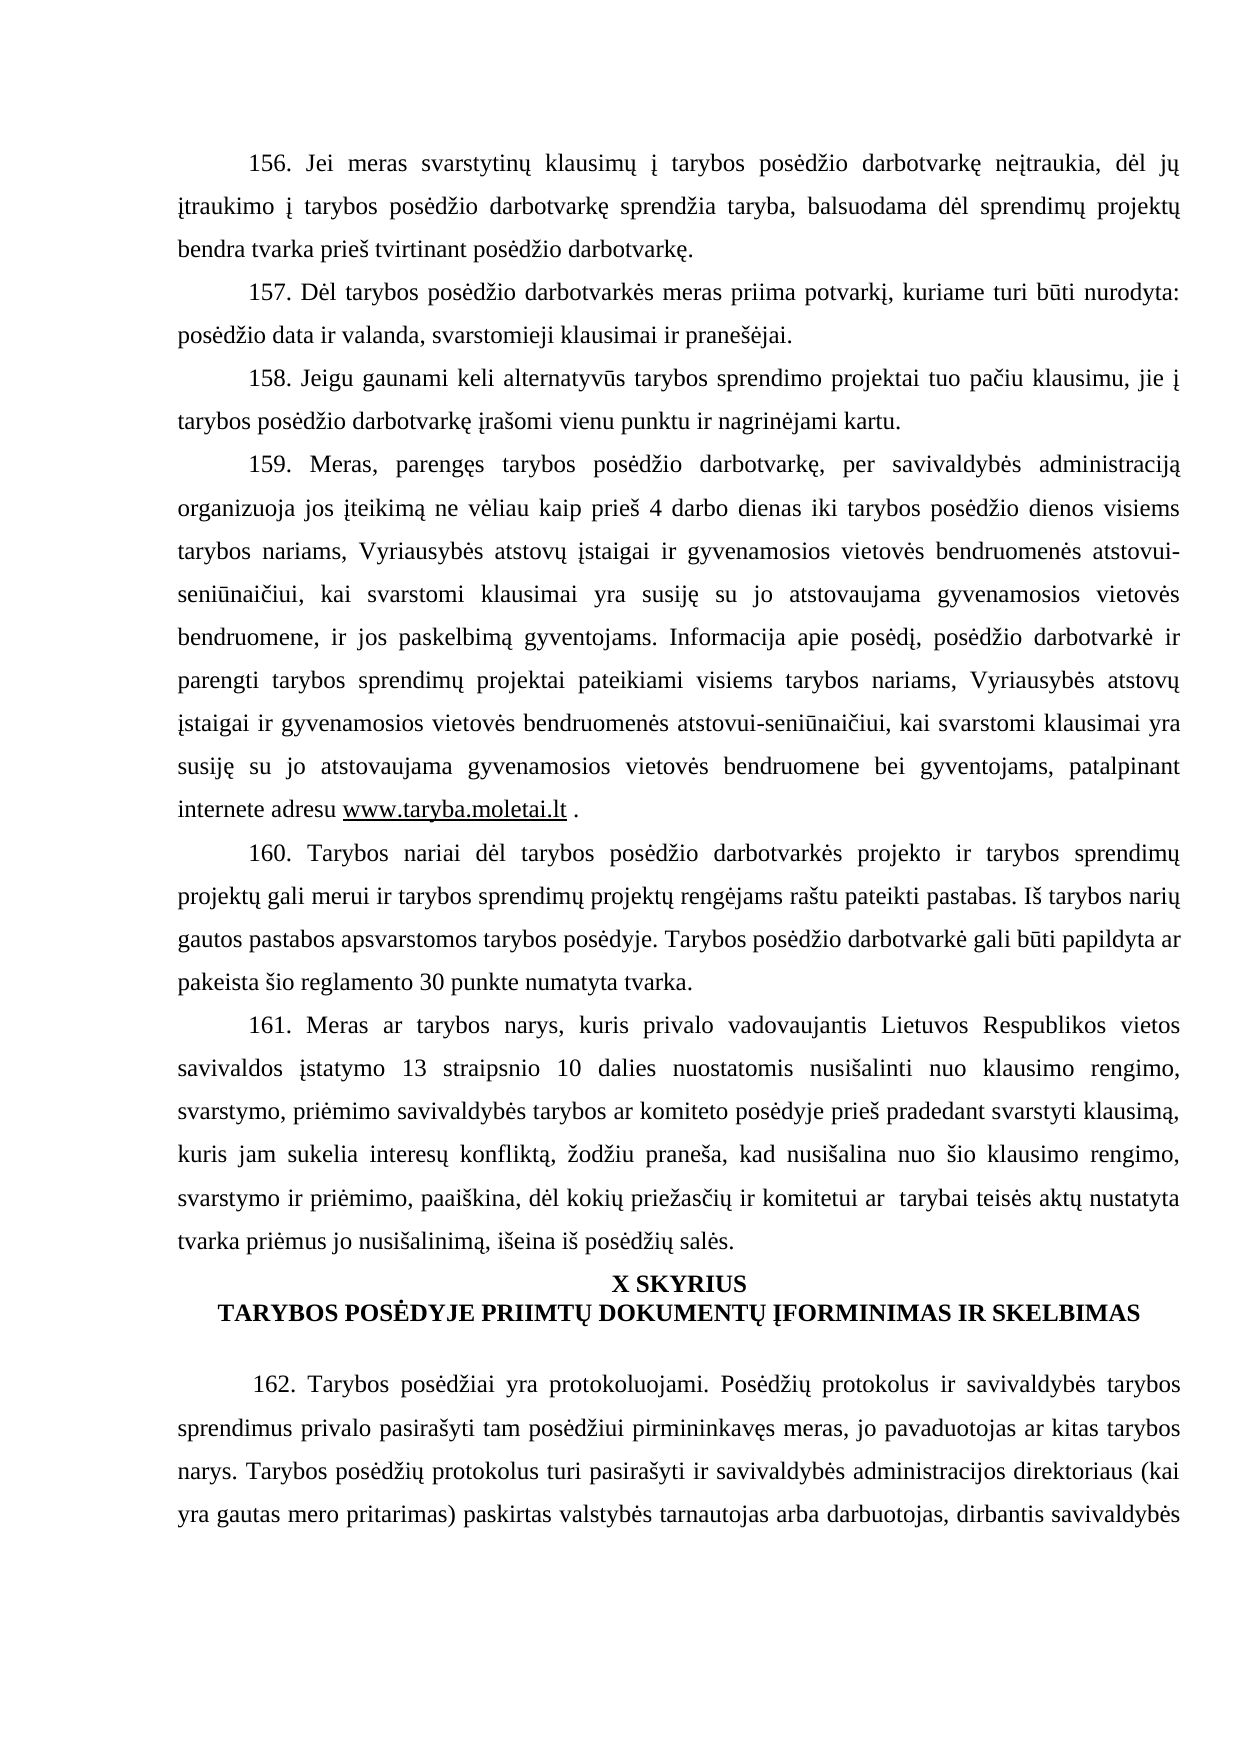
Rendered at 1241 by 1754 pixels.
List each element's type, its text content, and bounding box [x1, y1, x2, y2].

text 159. Meras, parengęs tarybos posėdžio darbotvarkę, per savivaldybės administraciją organizuoja jos įteikimą ne vėliau kaip prieš 4 darbo dienas iki tarybos posėdžio dienos visiems tarybos nariams, Vyriausybės atstovų įstaigai ir gyvenamosios vietovės bendruomenės atstovui-seniūnaičiui, kai svarstomi klausimai yra susiję su jo atstovaujama gyvenamosios vietovės bendruomene, ir jos paskelbimą gyventojams. Informacija apie posėdį, posėdžio darbotvarkė ir parengti tarybos sprendimų projektai pateikiami visiems tarybos nariams, Vyriausybės atstovų įstaigai ir gyvenamosios vietovės bendruomenės atstovui-seniūnaičiui, kai svarstomi klausimai yra susiję su jo atstovaujama gyvenamosios vietovės bendruomene bei gyventojams, patalpinant internete adresu www.taryba.moletai.lt . [177, 449, 1181, 823]
text 158. Jeigu gaunami keli alternatyvūs tarybos sprendimo projektai tuo pačiu klausimu, jie į tarybos posėdžio darbotvarkę įrašomi vienu punktu ir nagrinėjami kartu. [177, 363, 1181, 435]
text X SKYRIUS [177, 1269, 1181, 1298]
text 160. Tarybos nariai dėl tarybos posėdžio darbotvarkės projekto ir tarybos sprendimų projektų gali merui ir tarybos sprendimų projektų rengėjams raštu pateikti pastabas. Iš tarybos narių gautos pastabos apsvarstomos tarybos posėdyje. Tarybos posėdžio darbotvarkė gali būti papildyta ar pakeista šio reglamento 30 punkte numatyta tvarka. [177, 838, 1181, 996]
text 157. Dėl tarybos posėdžio darbotvarkės meras priima potvarkį, kuriame turi būti nurodyta: posėdžio data ir valanda, svarstomieji klausimai ir pranešėjai. [177, 277, 1181, 349]
text 162. Tarybos posėdžiai yra protokoluojami. Posėdžių protokolus ir savivaldybės tarybos sprendimus privalo pasirašyti tam posėdžiui pirmininkavęs meras, jo pavaduotojas ar kitas tarybos narys. Tarybos posėdžių protokolus turi pasirašyti ir savivaldybės administracijos direktoriaus (kai yra gautas mero pritarimas) paskirtas valstybės tarnautojas arba darbuotojas, dirbantis savivaldybės [177, 1369, 1181, 1528]
text 156. Jei meras svarstytinų klausimų į tarybos posėdžio darbotvarkę neįtraukia, dėl jų įtraukimo į tarybos posėdžio darbotvarkę sprendžia taryba, balsuodama dėl sprendimų projektų bendra tvarka prieš tvirtinant posėdžio darbotvarkę. [177, 148, 1181, 263]
text TARYBOS POSĖDYJE PRIIMTŲ DOKUMENTŲ ĮFORMINIMAS IR SKELBIMAS [177, 1298, 1181, 1326]
text 161. Meras ar tarybos narys, kuris privalo vadovaujantis Lietuvos Respublikos vietos savivaldos įstatymo 13 straipsnio 10 dalies nuostatomis nusišalinti nuo klausimo rengimo, svarstymo, priėmimo savivaldybės tarybos ar komiteto posėdyje prieš pradedant svarstyti klausimą, kuris jam sukelia interesų konfliktą, žodžiu praneša, kad nusišalina nuo šio klausimo rengimo, svarstymo ir priėmimo, paaiškina, dėl kokių priežasčių ir komitetui ar tarybai teisės aktų nustatyta tvarka priėmus jo nusišalinimą, išeina iš posėdžių salės. [177, 1010, 1181, 1254]
